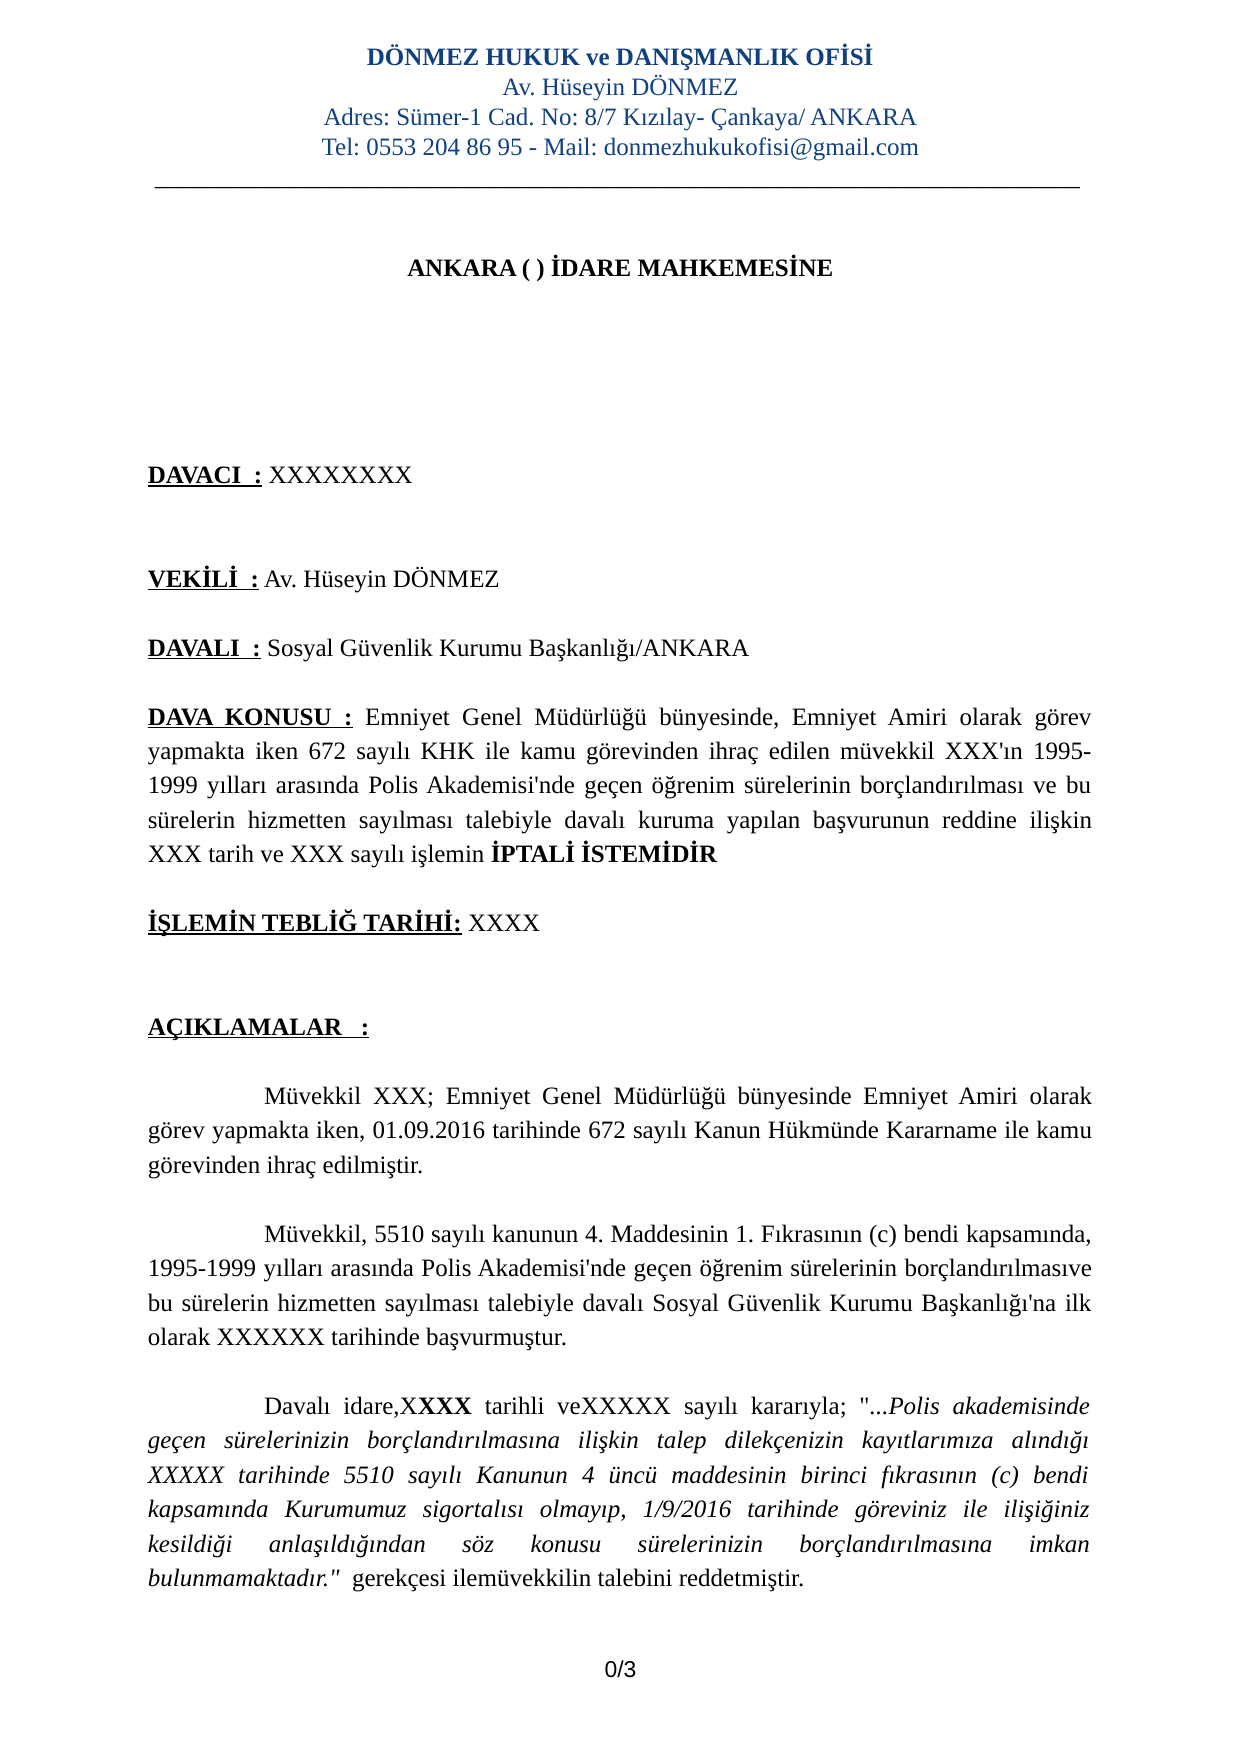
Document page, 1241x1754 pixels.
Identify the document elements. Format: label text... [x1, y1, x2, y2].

text DAVACI : XXXXXXXX [148, 456, 1093, 491]
text ANKARA ( ) İDARE MAHKEMESİNE [148, 249, 1093, 284]
text DAVA KONUSU : Emniyet Genel Müdürlüğü bünyesinde, Emniyet Amiri olarak görev yapmakta iken 672 sayılı KHK ile kamu görevinden ihraç edilen müvekkil XXX'ın 1995-1999 yılları arasında Polis Akademisi'nde geçen öğrenim sürelerinin borçlandırılması ve bu sürelerin hizmetten sayılması talebiyle davalı kuruma yapılan başvurunun reddine ilişkin XXX tarih ve XXX sayılı işlemin İPTALİ İSTEMİDİR [148, 697, 1093, 870]
text AÇIKLAMALAR : [148, 1008, 1093, 1042]
text Müvekkil, 5510 sayılı kanunun 4. Maddesinin 1. Fıkrasının (c) bendi kapsamında, 1995-1999 yılları arasında Polis Akademisi'nde geçen öğrenim sürelerinin borçlandırılmasıve bu sürelerin hizmetten sayılması talebiyle davalı Sosyal Güvenlik Kurumu Başkanlığı'na ilk olarak XXXXXX tarihinde başvurmuştur. [148, 1214, 1093, 1352]
text Davalı idare,XXXX tarihli veXXXXX sayılı kararıyla; "...Polis akademisinde geçen sürelerinizin borçlandırılmasına ilişkin talep dilekçenizin kayıtlarımıza alındığı XXXXX tarihinde 5510 sayılı Kanunun 4 üncü maddesinin birinci fıkrasının (c) bendi kapsamında Kurumumuz sigortalısı olmayıp, 1/9/2016 tarihinde göreviniz ile ilişiğiniz kesildiği anlaşıldığından söz konusu sürelerinizin borçlandırılmasına imkan bulunmamaktadır." gerekçesi ilemüvekkilin talebini reddetmiştir. [148, 1387, 1093, 1594]
text DAVALI : Sosyal Güvenlik Kurumu Başkanlığı/ANKARA [148, 628, 1093, 663]
text VEKİLİ : Av. Hüseyin DÖNMEZ [148, 559, 1093, 594]
text İŞLEMİN TEBLİĞ TARİHİ: XXXX [148, 904, 1093, 939]
text Müvekkil XXX; Emniyet Genel Müdürlüğü bünyesinde Emniyet Amiri olarak görev yapmakta iken, 01.09.2016 tarihinde 672 sayılı Kanun Hükmünde Kararname ile kamu görevinden ihraç edilmiştir. [148, 1077, 1093, 1180]
